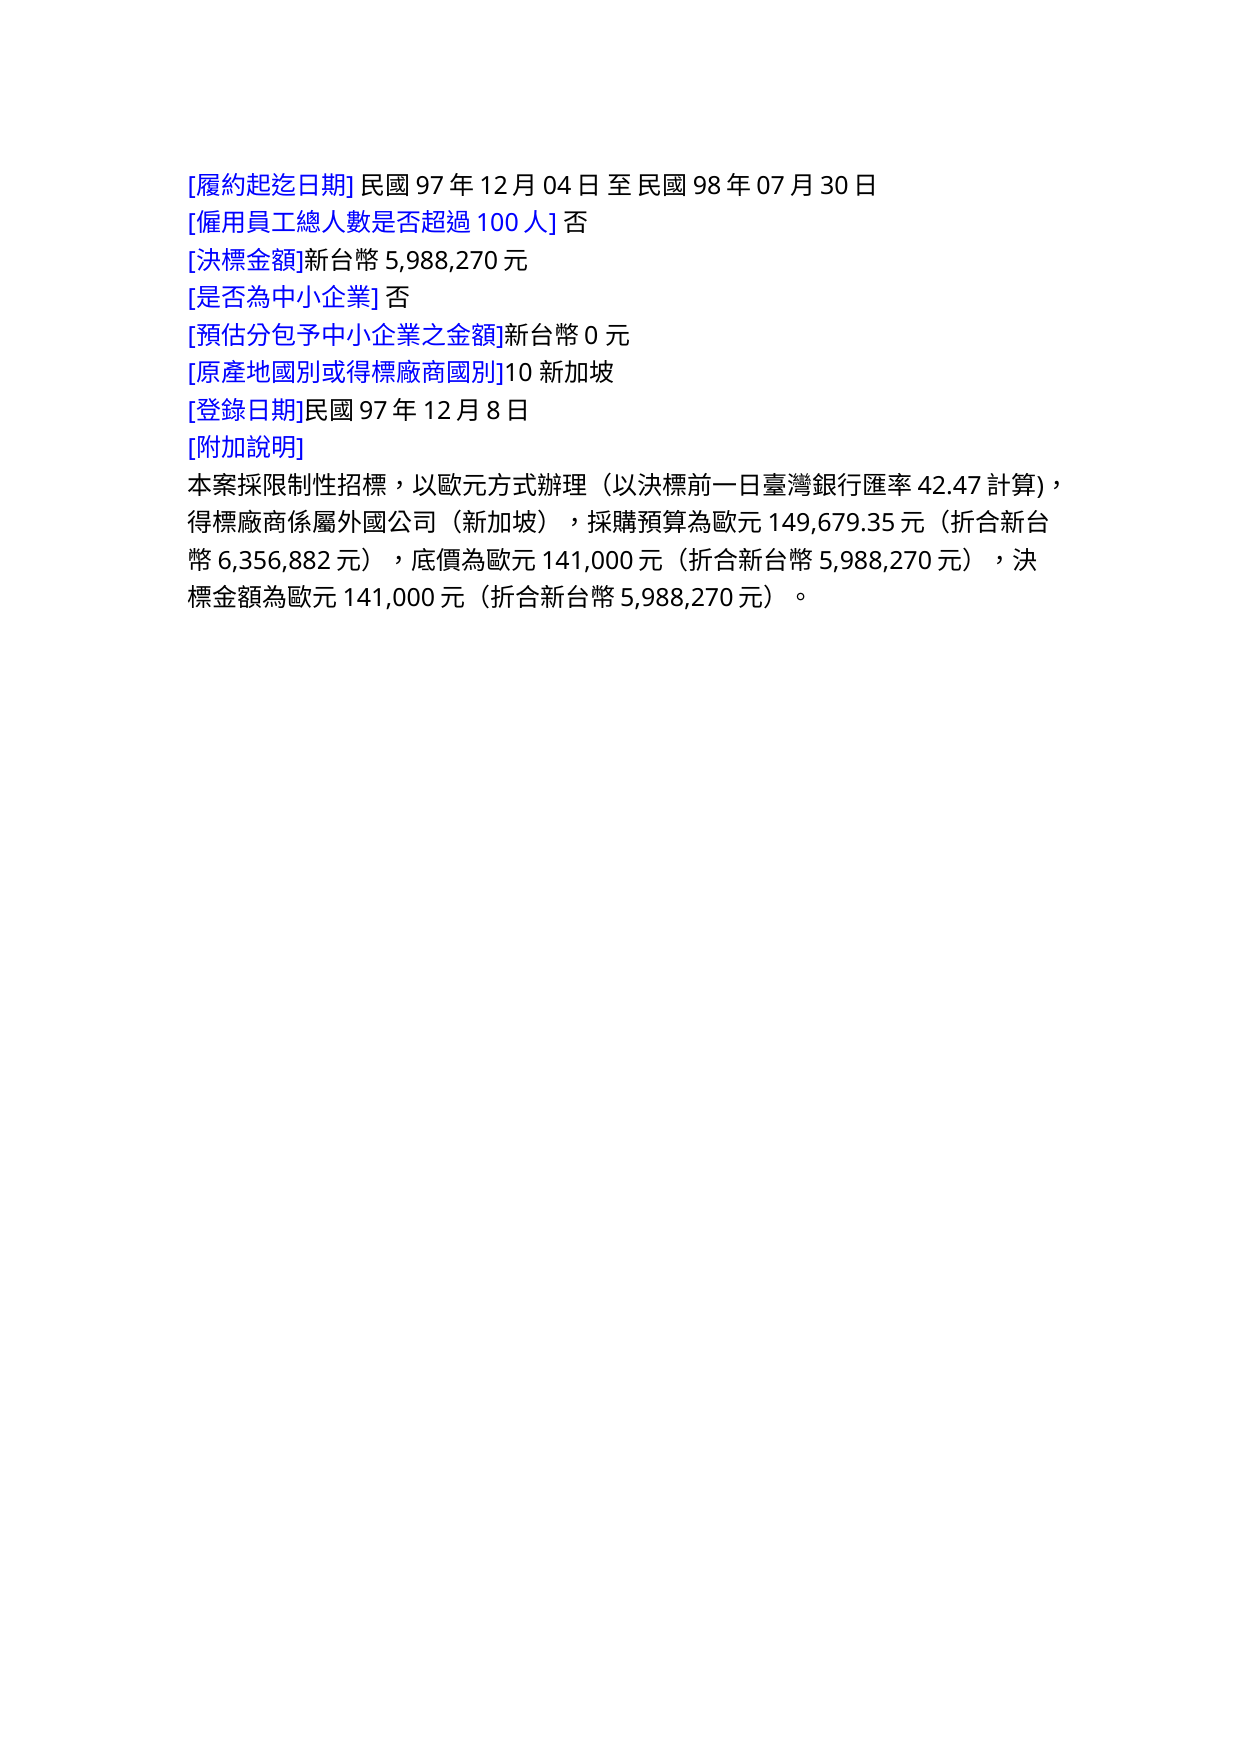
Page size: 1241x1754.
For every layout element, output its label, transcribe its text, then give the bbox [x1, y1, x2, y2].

text [招標機關] 內政部空中勤務總隊 [機關代碼]3.1.12 [招標機關地址] 台北縣新店市北新路3段200號10樓 [案號] B-9711049 [決標序號]01 [招標方式] 限制性招標(未經公開評選或公開徵求者) [契約編號] B-9711049 [決標標的名稱及數量摘要] 5架AS365N3型直升機委商執行技術通報SB.25.00.58緊急定位發報機改裝採購案 [是否刊登公報] 是 [是否受機關補助]否 [標的分類] 315【飛機及機身結構零件】 [採購金額級距]公告金額以上未達查核金額 [聯絡人(或單位)]連文祥 [電話]89111100#710 [預算金額]新台幣 6,356,882元 [底價金額]新台幣 5,988,270元 [底價金額是否公告] 公開 [是否依採購法第58條規定採次低標或次次低標等決標]否 [限制性招標依據之法條]依採購法第22條第01項第04款辦理 [是否屬契約變更]否 [契約是否訂有依物價指數調整價金規定]否 [未列物價調整規定之說明]1【財物案】 [決標方式]非複數決標：訂有底價最低標得標 [決標日期]民國97年12月03日 [總決標金額]新台幣 5,988,270元 [決標金額是否公告] 決標金額公開 [得標廠商數]1 [廠商代碼] 197702516C [廠商名稱] EUROC0PTER SOUTH EAST ASIA PTE LTD [廠商地址] 48 LOYANG WAY,SINGAPORE 508740 [廠商電話] 65434136 [履約起迄日期] 民國97年12月04日 至 民國98年07月30日 [僱用員工總人數是否超過100人] 否 [決標金額]新台幣 5,988,270元 [是否為中小企業] 否 [預估分包予中小企業之金額]新台幣0 元 [原產地國別或得標廠商國別]10 新加坡 [登錄日期]民國97年12月8日 [附加說明] 本案採限制性招標，以歐元方式辦理（以決標前一日臺灣銀行匯率42.47計算)，得標廠商係屬外國公司（新加坡），採購預算為歐元149,679.35元（折合新台幣6,356,882元），底價為歐元141,000元（折合新台幣5,988,270元），決標金額為歐元141,000元（折合新台幣5,988,270元）。 [187, 164, 1053, 614]
